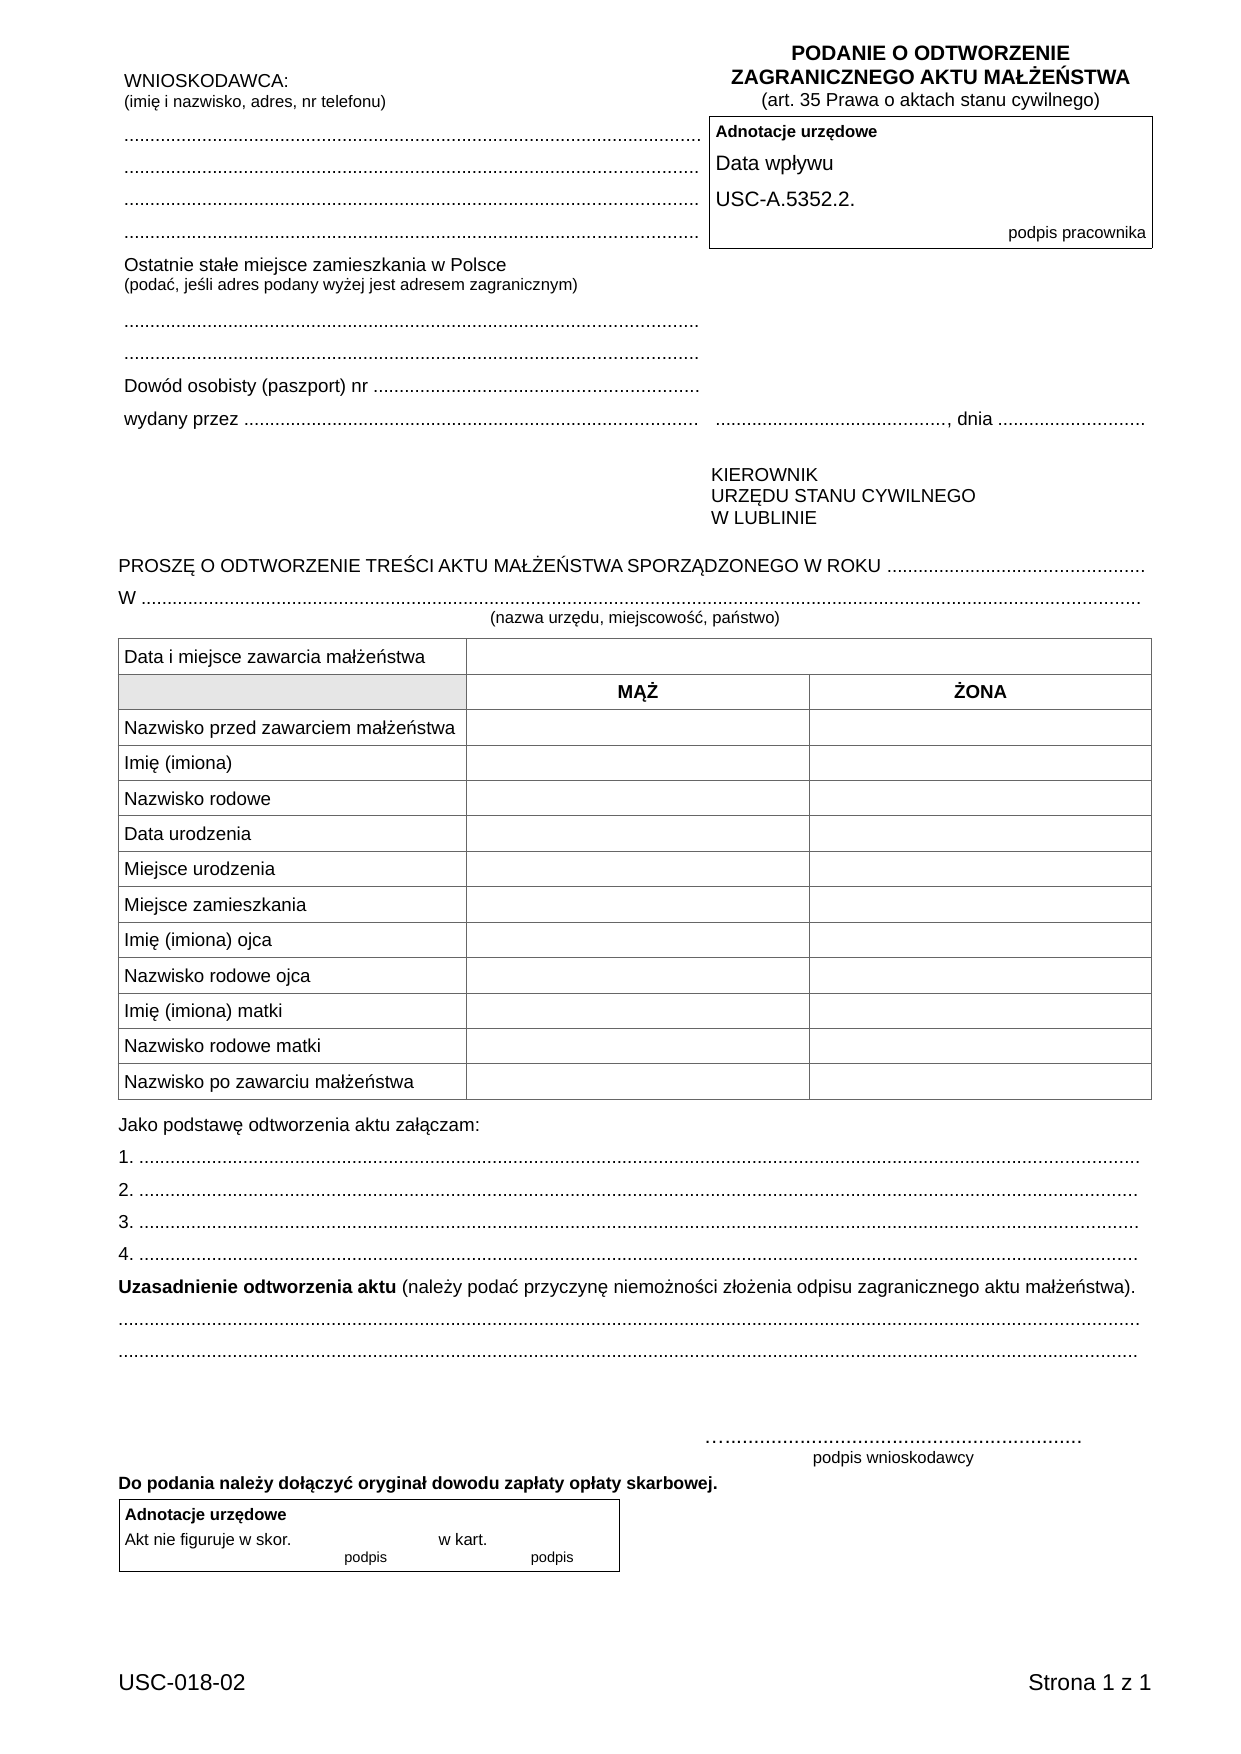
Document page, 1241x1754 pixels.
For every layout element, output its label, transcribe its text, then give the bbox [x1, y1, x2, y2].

table_cell Imię (imiona) ojca [119, 923, 466, 957]
table_cell Miejsce urodzenia [119, 852, 466, 886]
table_cell [467, 887, 809, 922]
table_header w kart. podpis [433, 1500, 619, 1571]
table_cell [810, 1029, 1151, 1063]
table_cell [467, 852, 809, 886]
table_cell [467, 816, 809, 851]
table_cell MĄŻ [467, 675, 809, 709]
text PROSZĘ O ODTWORZENIE TREŚCI AKTU MAŁŻEŃSTWA SPORZĄDZONEGO W ROKU [118, 554, 1152, 576]
table_header WNIOSKODAWCA: (imię i nazwisko, adres, nr telefonu) [118, 35, 709, 116]
table_cell [118, 116, 709, 248]
text 2. [118, 1179, 1152, 1200]
table_cell , dnia [710, 369, 1152, 435]
table_header PODANIE O ODTWORZENIE ZAGRANICZNEGO AKTU MAŁŻEŃSTWA (art. 35 Prawa o aktach stanu cywilnego) [710, 35, 1152, 116]
text URZĘDU STANU CYWILNEGO [711, 485, 1152, 507]
table_cell [810, 1064, 1151, 1099]
table_cell [810, 710, 1151, 744]
table_cell [810, 816, 1151, 851]
table_cell [467, 994, 809, 1028]
table_cell [810, 746, 1151, 780]
table_cell [467, 781, 809, 815]
table_cell [467, 710, 809, 744]
table_cell Nazwisko rodowe [119, 781, 466, 815]
table_cell [810, 852, 1151, 886]
table_cell Nazwisko przed zawarciem małżeństwa [119, 710, 466, 744]
table_header Data i miejsce zawarcia małżeństwa [119, 639, 466, 674]
table_cell Nazwisko rodowe ojca [119, 958, 466, 992]
text KIEROWNIK [711, 463, 1152, 485]
table_header ….............................................................. podpis wnioskodawcy [635, 1418, 1152, 1472]
table_cell Ostatnie stałe miejsce zamieszkania w Polsce (podać, jeśli adres podany wyżej jest adresem zagranicznym) [118, 248, 709, 369]
table_cell Miejsce zamieszkania [119, 887, 466, 922]
table_cell [119, 675, 466, 709]
text 3. [118, 1211, 1152, 1232]
table_cell [810, 781, 1151, 815]
table_cell Nazwisko rodowe matki [119, 1029, 466, 1063]
table_cell Imię (imiona) [119, 746, 466, 780]
text (nazwa urzędu, miejscowość, państwo) [118, 608, 1152, 627]
text 4. [118, 1243, 1152, 1265]
table_cell [710, 249, 1152, 369]
text Do podania należy dołączyć oryginał dowodu zapłaty opłaty skarbowej. [118, 1472, 1152, 1493]
table_cell [467, 1064, 809, 1099]
table_cell Dowód osobisty (paszport) nr wydany przez [118, 369, 709, 435]
text Jako podstawę odtworzenia aktu załączam: [118, 1114, 1152, 1136]
table_header [118, 1418, 635, 1472]
table_cell Data urodzenia [119, 816, 466, 851]
text W LUBLINIE [711, 507, 1152, 528]
table_cell [467, 1029, 809, 1063]
table_cell Imię (imiona) matki [119, 994, 466, 1028]
table_cell Nazwisko po zawarciu małżeństwa [119, 1064, 466, 1099]
table_cell [810, 958, 1151, 992]
text W [118, 587, 1152, 608]
text Uzasadnienie odtworzenia aktu (należy podać przyczynę niemożności złożenia odpisu zagranicznego aktu małżeństwa). [118, 1276, 1152, 1297]
table_cell [467, 958, 809, 992]
table_cell ŻONA [810, 675, 1151, 709]
table_cell [467, 923, 809, 957]
table_cell [810, 923, 1151, 957]
text 1. [118, 1146, 1152, 1168]
table_cell [810, 887, 1151, 922]
table_cell [810, 994, 1151, 1028]
table_header [467, 639, 1151, 674]
table_cell [467, 746, 809, 780]
table_cell Adnotacje urzędowe Data wpływu USC-A.5352.2. podpis pracownika [710, 117, 1152, 248]
table_header Adnotacje urzędowe Akt nie figuruje w skor. podpis [120, 1500, 433, 1571]
